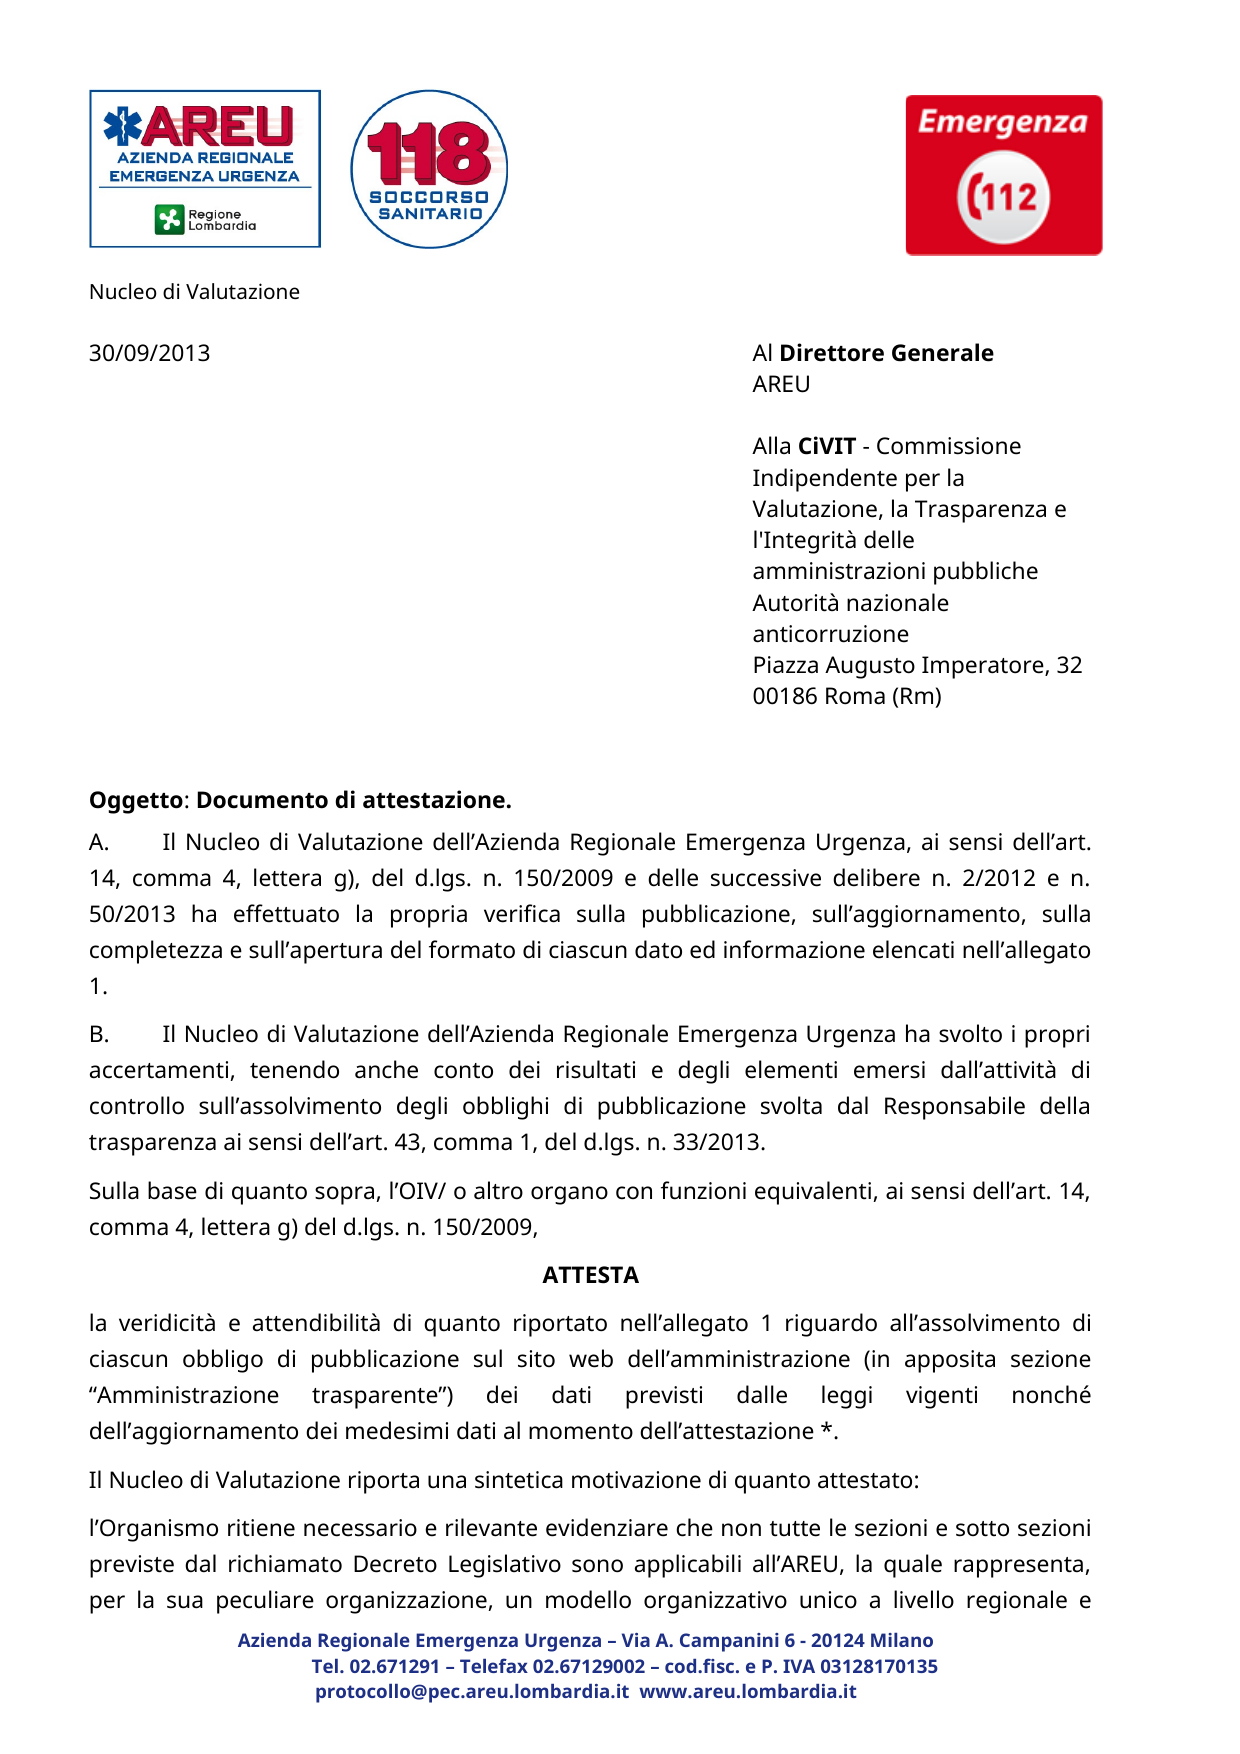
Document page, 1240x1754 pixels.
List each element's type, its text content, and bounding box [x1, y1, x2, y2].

text Il Nucleo di Valutazione riporta una sintetica motivazione di quanto attestato: [89, 1464, 1092, 1495]
text 30/09/2013 Al Direttore Generale [89, 337, 1092, 368]
text 00186 Roma (Rm) [752, 680, 1092, 712]
text l’Organismo ritiene necessario e rilevante evidenziare che non tutte le sezioni e sotto sezioni previste dal richiamato Decreto Legislativo sono applicabili all’AREU, la quale rappresenta, per la sua peculiare organizzazione, un modello organizzativo unico a livello regionale e [89, 1512, 1092, 1615]
text la veridicità e attendibilità di quanto riportato nell’allegato 1 riguardo all’assolvimento di ciascun obbligo di pubblicazione sul sito web dell’amministrazione (in apposita sezione “Amministrazione trasparente”) dei dati previsti dalle leggi vigenti nonché dell’aggiornamento dei medesimi dati al momento dell’attestazione *. [89, 1307, 1092, 1446]
text Sulla base di quanto sopra, l’OIV/ o altro organo con funzioni equivalenti, ai sensi dell’art. 14, comma 4, lettera g) del d.lgs. n. 150/2009, [89, 1174, 1092, 1242]
text A. Il Nucleo di Valutazione dell’Azienda Regionale Emergenza Urgenza, ai sensi dell’art. 14, comma 4, lettera g), del d.lgs. n. 150/2009 e delle successive delibere n. 2/2012 e n. 50/2013 ha effettuato la propria verifica sulla pubblicazione, sull’aggiornamento, sulla completezza e sull’apertura del formato di ciascun dato ed informazione elencati nell’allegato 1. [89, 826, 1092, 1001]
text Oggetto: Documento di attestazione. [89, 784, 1092, 816]
text B. Il Nucleo di Valutazione dell’Azienda Regionale Emergenza Urgenza ha svolto i propri accertamenti, tenendo anche conto dei risultati e degli elementi emersi dall’attività di controllo sull’assolvimento degli obblighi di pubblicazione svolta dal Responsabile della trasparenza ai sensi dell’art. 43, comma 1, del d.lgs. n. 33/2013. [89, 1018, 1092, 1157]
text Alla CiVIT - Commissione Indipendente per la Valutazione, la Trasparenza e l'Integrità delle amministrazioni pubbliche Autorità nazionale anticorruzione [752, 430, 1092, 649]
text AREU [679, 368, 1092, 399]
picture [88, 88, 508, 249]
text Piazza Augusto Imperatore, 32 [752, 649, 1092, 680]
picture [905, 95, 1103, 256]
text ATTESTA [89, 1259, 1092, 1290]
